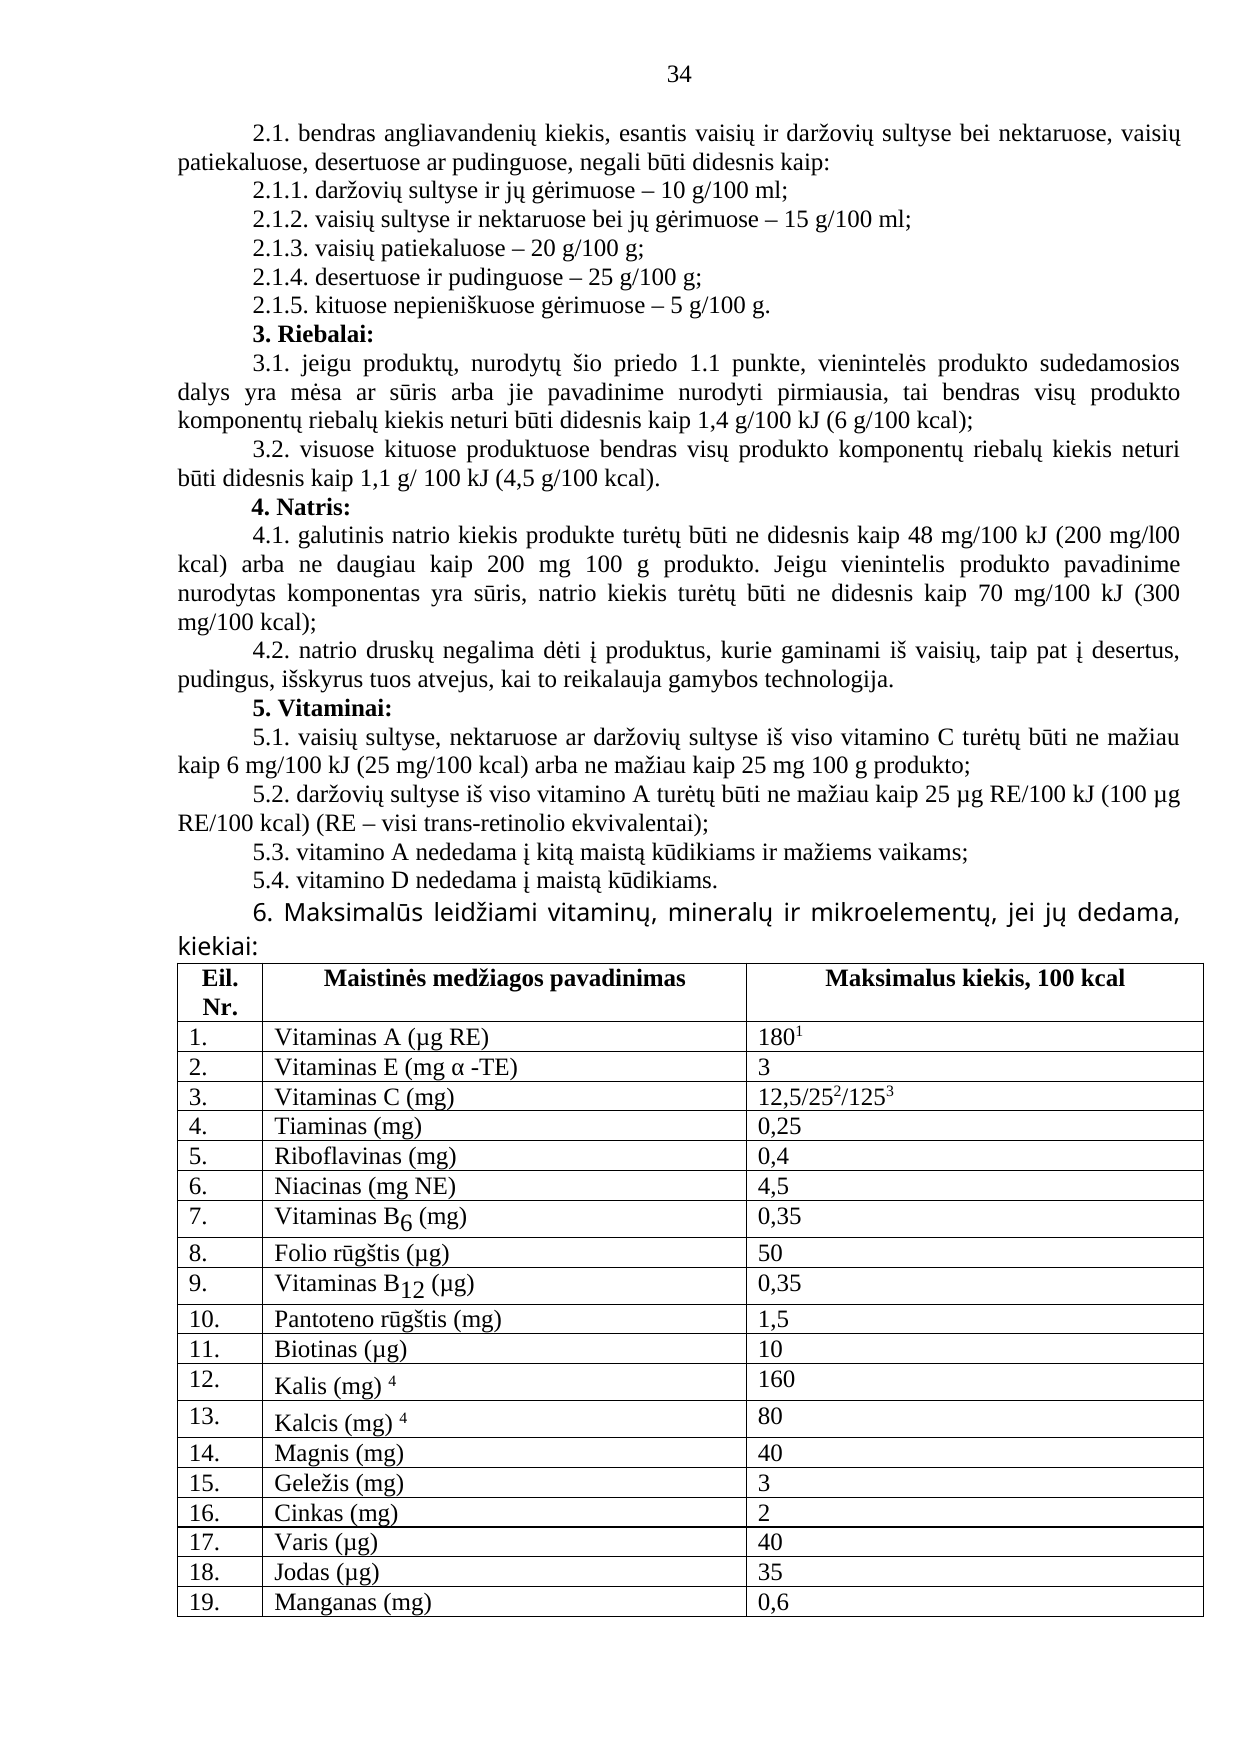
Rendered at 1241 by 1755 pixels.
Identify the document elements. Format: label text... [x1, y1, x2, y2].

table_cell Pantoteno rūgštis (mg) [263, 1305, 746, 1333]
table_cell Riboflavinas (mg) [263, 1141, 746, 1170]
table_cell 12. [178, 1364, 262, 1400]
table_cell 9. [178, 1268, 262, 1303]
table_cell Cinkas (mg) [263, 1498, 746, 1526]
table_cell Biotinas (µg) [263, 1334, 746, 1363]
table_cell 8. [178, 1238, 262, 1267]
text 2.1.5. kituose nepieniškuose gėrimuose – 5 g/100 g. [177, 291, 1181, 319]
table_cell 1. [178, 1022, 262, 1051]
text 3.1. jeigu produktų, nurodytų šio priedo 1.1 punkte, vienintelės produkto sudedamosios dalys yra mėsa ar sūris arba jie pavadinime nurodyti pirmiausia, tai bendras visų produkto komponentų riebalų kiekis neturi būti didesnis kaip 1,4 g/100 kJ (6 g/100 kcal); [177, 348, 1181, 434]
table_cell 3 [747, 1468, 1203, 1497]
table_cell 35 [747, 1557, 1203, 1586]
text 4.2. natrio druskų negalima dėti į produktus, kurie gaminami iš vaisių, taip pat į desertus, pudingus, išskyrus tuos atvejus, kai to reikalauja gamybos technologija. [177, 636, 1181, 693]
table_cell 7. [178, 1201, 262, 1237]
table_cell Vitaminas A (µg RE) [263, 1022, 746, 1051]
table_header Maksimalus kiekis, 100 kcal [747, 964, 1203, 1021]
text 2.1.2. vaisių sultyse ir nektaruose bei jų gėrimuose – 15 g/100 ml; [177, 204, 1181, 233]
table_cell 14. [178, 1438, 262, 1467]
table_cell Vitaminas E (mg α -TE) [263, 1052, 746, 1081]
table_cell Geležis (mg) [263, 1468, 746, 1497]
table_cell 12,5/252/1253 [747, 1082, 1203, 1110]
table_cell 10 [747, 1334, 1203, 1363]
table_cell 11. [178, 1334, 262, 1363]
table_cell 1801 [747, 1022, 1203, 1051]
table_cell Vitaminas C (mg) [263, 1082, 746, 1110]
table_cell Niacinas (mg NE) [263, 1171, 746, 1200]
table_cell 0,25 [747, 1111, 1203, 1140]
table_cell 2. [178, 1052, 262, 1081]
table_cell 1,5 [747, 1305, 1203, 1333]
table_cell Vitaminas B12 (µg) [263, 1268, 746, 1303]
text 5.4. vitamino D nededama į maistą kūdikiams. [177, 866, 1181, 894]
table_cell Manganas (mg) [263, 1587, 746, 1616]
text 2.1. bendras angliavandenių kiekis, esantis vaisių ir daržovių sultyse bei nektaruose, vaisių patiekaluose, desertuose ar pudinguose, negali būti didesnis kaip: [177, 118, 1181, 176]
text 3.2. visuose kituose produktuose bendras visų produkto komponentų riebalų kiekis neturi būti didesnis kaip 1,1 g/ 100 kJ (4,5 g/100 kcal). [177, 434, 1181, 492]
table_cell Jodas (µg) [263, 1557, 746, 1586]
table_cell 0,35 [747, 1201, 1203, 1237]
table_cell 6. [178, 1171, 262, 1200]
table_cell Folio rūgštis (µg) [263, 1238, 746, 1267]
table_header Maistinės medžiagos pavadinimas [263, 964, 746, 1021]
text 5.2. daržovių sultyse iš viso vitamino A turėtų būti ne mažiau kaip 25 µg RE/100 kJ (100 µg RE/100 kcal) (RE – visi trans-retinolio ekvivalentai); [177, 779, 1181, 837]
table_cell 0,35 [747, 1268, 1203, 1303]
text 4. Natris: [177, 492, 1181, 521]
text 5.3. vitamino A nededama į kitą maistą kūdikiams ir mažiems vaikams; [177, 837, 1181, 866]
table_cell 0,4 [747, 1141, 1203, 1170]
table_cell Magnis (mg) [263, 1438, 746, 1467]
table_cell 3. [178, 1082, 262, 1110]
table_cell 80 [747, 1401, 1203, 1437]
table_cell 15. [178, 1468, 262, 1497]
text 2.1.3. vaisių patiekaluose – 20 g/100 g; [177, 233, 1181, 262]
table_cell 5. [178, 1141, 262, 1170]
table_cell Kalis (mg) 4 [263, 1364, 746, 1400]
table_cell 40 [747, 1438, 1203, 1467]
table_cell 16. [178, 1498, 262, 1526]
table_cell 4,5 [747, 1171, 1203, 1200]
table_cell Varis (µg) [263, 1528, 746, 1556]
table_cell 19. [178, 1587, 262, 1616]
table_cell 10. [178, 1305, 262, 1333]
table_cell 17. [178, 1528, 262, 1556]
text 5.1. vaisių sultyse, nektaruose ar daržovių sultyse iš viso vitamino C turėtų būti ne mažiau kaip 6 mg/100 kJ (25 mg/100 kcal) arba ne mažiau kaip 25 mg 100 g produkto; [177, 722, 1181, 779]
table_cell 18. [178, 1557, 262, 1586]
table_cell 3 [747, 1052, 1203, 1081]
text 6. Maksimalūs leidžiami vitaminų, mineralų ir mikroelementų, jei jų dedama, kiekiai: [177, 894, 1181, 962]
table_cell 2 [747, 1498, 1203, 1526]
table_cell 50 [747, 1238, 1203, 1267]
text 2.1.1. daržovių sultyse ir jų gėrimuose – 10 g/100 ml; [177, 176, 1181, 204]
table_cell 40 [747, 1528, 1203, 1556]
table_cell Kalcis (mg) 4 [263, 1401, 746, 1437]
text 2.1.4. desertuose ir pudinguose – 25 g/100 g; [177, 262, 1181, 291]
text 3. Riebalai: [177, 319, 1181, 348]
table_cell 4. [178, 1111, 262, 1140]
table_cell Vitaminas B6 (mg) [263, 1201, 746, 1237]
table_cell 160 [747, 1364, 1203, 1400]
text 4.1. galutinis natrio kiekis produkte turėtų būti ne didesnis kaip 48 mg/100 kJ (200 mg/l00 kcal) arba ne daugiau kaip 200 mg 100 g produkto. Jeigu vienintelis produkto pavadinime nurodytas komponentas yra sūris, natrio kiekis turėtų būti ne didesnis kaip 70 mg/100 kJ (300 mg/100 kcal); [177, 521, 1181, 636]
table_header Eil. Nr. [178, 964, 262, 1021]
text 5. Vitaminai: [177, 693, 1181, 722]
table_cell 0,6 [747, 1587, 1203, 1616]
table_cell 13. [178, 1401, 262, 1437]
table_cell Tiaminas (mg) [263, 1111, 746, 1140]
